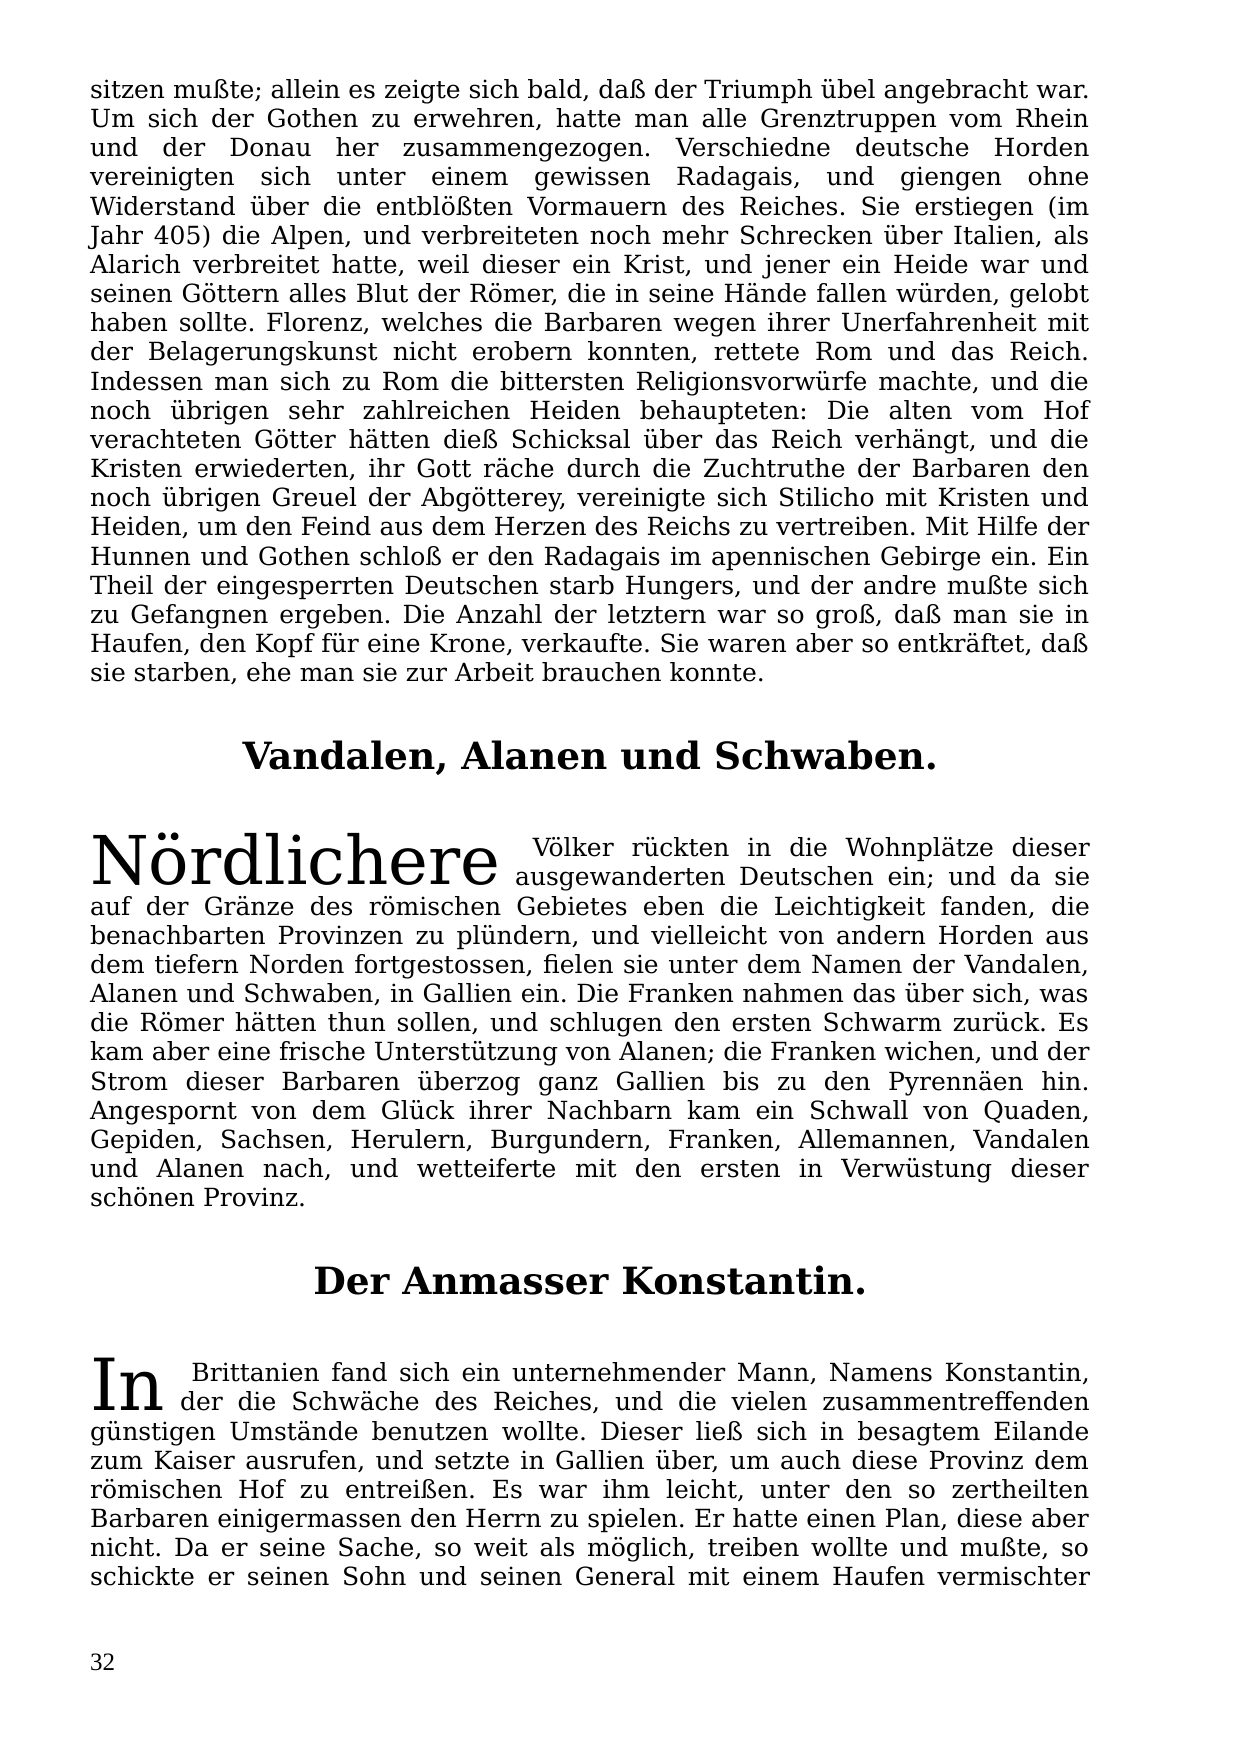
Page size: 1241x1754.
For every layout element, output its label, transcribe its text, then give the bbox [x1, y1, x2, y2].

text Vandalen, Alanen und Schwaben. [90, 717, 1091, 778]
text sitzen mußte; allein es zeigte sich bald, daß der Triumph übel angebracht war. Um sich der Gothen zu erwehren, hatte man alle Grenztruppen vom Rhein und der Donau her zusammengezogen. Verschiedne deutsche Horden vereinigten sich unter einem gewissen Radagais, und giengen ohne Widerstand über die entblößten Vormauern des Reiches. Sie erstiegen (im Jahr 405) die Alpen, und verbreiteten noch mehr Schrecken über Italien, als Alarich verbreitet hatte, weil dieser ein Krist, und jener ein Heide war und seinen Göttern alles Blut der Römer, die in seine Hände fallen würden, gelobt haben sollte. Florenz, welches die Barbaren wegen ihrer Unerfahrenheit mit der Belagerungskunst nicht erobern konnten, rettete Rom und das Reich. Indessen man sich zu Rom die bittersten Religionsvorwürfe machte, und die noch übrigen sehr zahlreichen Heiden behaupteten: Die alten vom Hof verachteten Götter hätten dieß Schicksal über das Reich verhängt, und die Kristen erwiederten, ihr Gott räche durch die Zuchtruthe der Barbaren den noch übrigen Greuel der Abgötterey, vereinigte sich Stilicho mit Kristen und Heiden, um den Feind aus dem Herzen des Reichs zu vertreiben. Mit Hilfe der Hunnen und Gothen schloß er den Radagais im apennischen Gebirge ein. Ein Theil der eingesperrten Deutschen starb Hungers, und der andre mußte sich zu Gefangnen ergeben. Die Anzahl der letztern war so groß, daß man sie in Haufen, den Kopf für eine Krone, verkaufte. Sie waren aber so entkräftet, daß sie starben, ehe man sie zur Arbeit brauchen konnte. [90, 75, 1091, 687]
text In Brittanien fand sich ein unternehmender Mann, Namens Konstantin, der die Schwäche des Reiches, und die vielen zusammentreffenden günstigen Umstände benutzen wollte. Dieser ließ sich in besagtem Eilande zum Kaiser ausrufen, und setzte in Gallien über, um auch diese Provinz dem römischen Hof zu entreißen. Es war ihm leicht, unter den so zertheilten Barbaren einigermassen den Herrn zu spielen. Er hatte einen Plan, diese aber nicht. Da er seine Sache, so weit als möglich, treiben wollte und mußte, so schickte er seinen Sohn und seinen General mit einem Haufen vermischter [90, 1358, 1091, 1592]
text Nördlichere Völker rückten in die Wohnplätze dieser ausgewanderten Deutschen ein; und da sie auf der Gränze des römischen Gebietes eben die Leichtigkeit fanden, die benachbarten Provinzen zu plündern, und vielleicht von andern Horden aus dem tiefern Norden fortgestossen, fielen sie unter dem Namen der Vandalen, Alanen und Schwaben, in Gallien ein. Die Franken nahmen das über sich, was die Römer hätten thun sollen, und schlugen den ersten Schwarm zurück. Es kam aber eine frische Unterstützung von Alanen; die Franken wichen, und der Strom dieser Barbaren überzog ganz Gallien bis zu den Pyrennäen hin. Angespornt von dem Glück ihrer Nachbarn kam ein Schwall von Quaden, Gepiden, Sachsen, Herulern, Burgundern, Franken, Allemannen, Vandalen und Alanen nach, und wetteiferte mit den ersten in Verwüstung dieser schönen Provinz. [90, 833, 1091, 1212]
text Der Anmasser Konstantin. [90, 1242, 1091, 1303]
